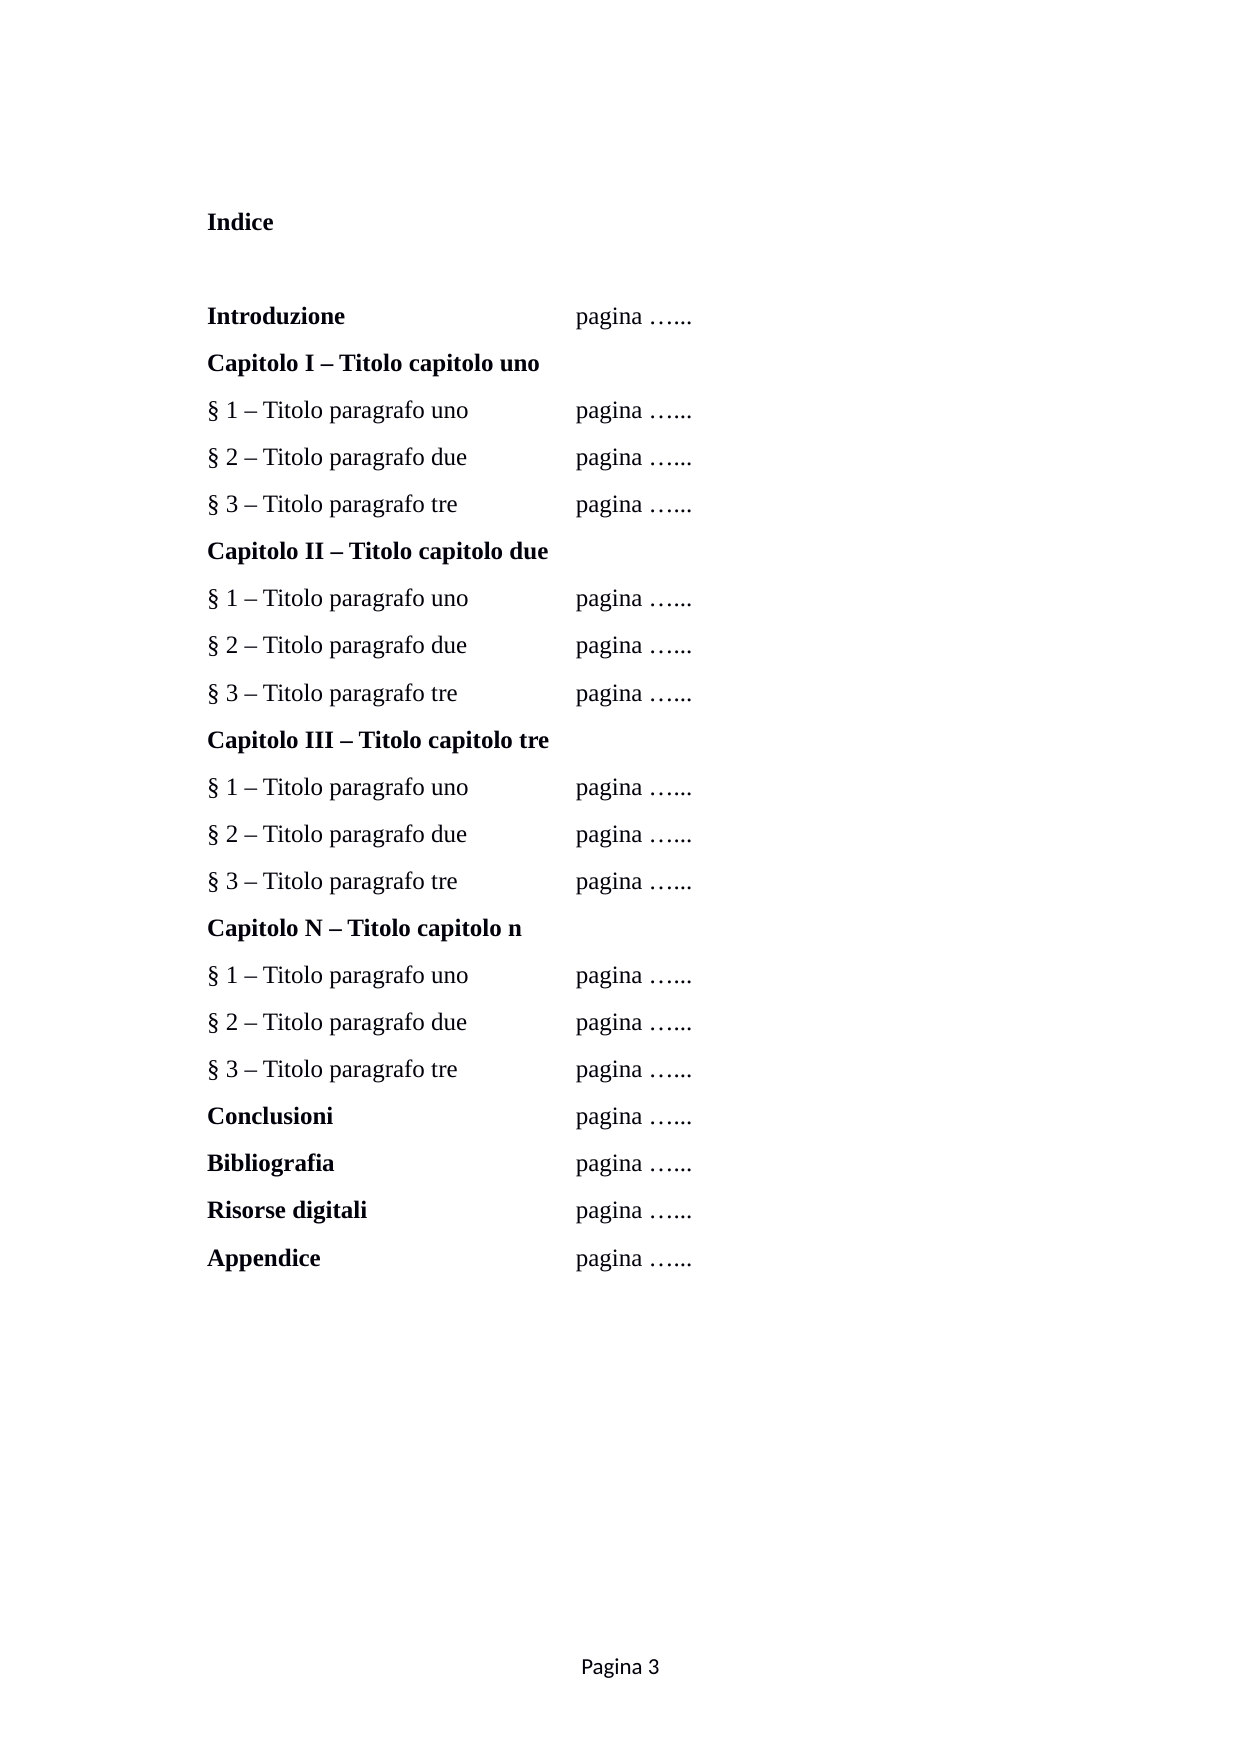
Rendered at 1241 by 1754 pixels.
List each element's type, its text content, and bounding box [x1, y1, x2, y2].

text Capitolo II – Titolo capitolo due [207, 536, 1033, 565]
text § 2 – Titolo paragrafo due pagina …... [207, 631, 1033, 659]
text § 1 – Titolo paragrafo uno pagina …... [207, 583, 1033, 612]
text § 1 – Titolo paragrafo uno pagina …... [207, 395, 1033, 424]
text § 2 – Titolo paragrafo due pagina …... [207, 1007, 1033, 1036]
text § 1 – Titolo paragrafo uno pagina …... [207, 772, 1033, 801]
text Risorse digitali pagina …... [207, 1196, 1033, 1224]
text Capitolo I – Titolo capitolo uno [207, 348, 1033, 377]
text § 3 – Titolo paragrafo tre pagina …... [207, 489, 1033, 518]
text Introduzione pagina …... [207, 301, 1033, 330]
text Appendice pagina …... [207, 1243, 1033, 1271]
text § 2 – Titolo paragrafo due pagina …... [207, 442, 1033, 471]
text § 1 – Titolo paragrafo uno pagina …... [207, 960, 1033, 989]
text Capitolo III – Titolo capitolo tre [207, 725, 1033, 753]
text Indice [207, 207, 1033, 236]
text Conclusioni pagina …... [207, 1101, 1033, 1130]
text § 2 – Titolo paragrafo due pagina …... [207, 819, 1033, 848]
text § 3 – Titolo paragrafo tre pagina …... [207, 1054, 1033, 1083]
text § 3 – Titolo paragrafo tre pagina …... [207, 866, 1033, 895]
text § 3 – Titolo paragrafo tre pagina …... [207, 678, 1033, 706]
text Capitolo N – Titolo capitolo n [207, 913, 1033, 942]
text Bibliografia pagina …... [207, 1148, 1033, 1177]
